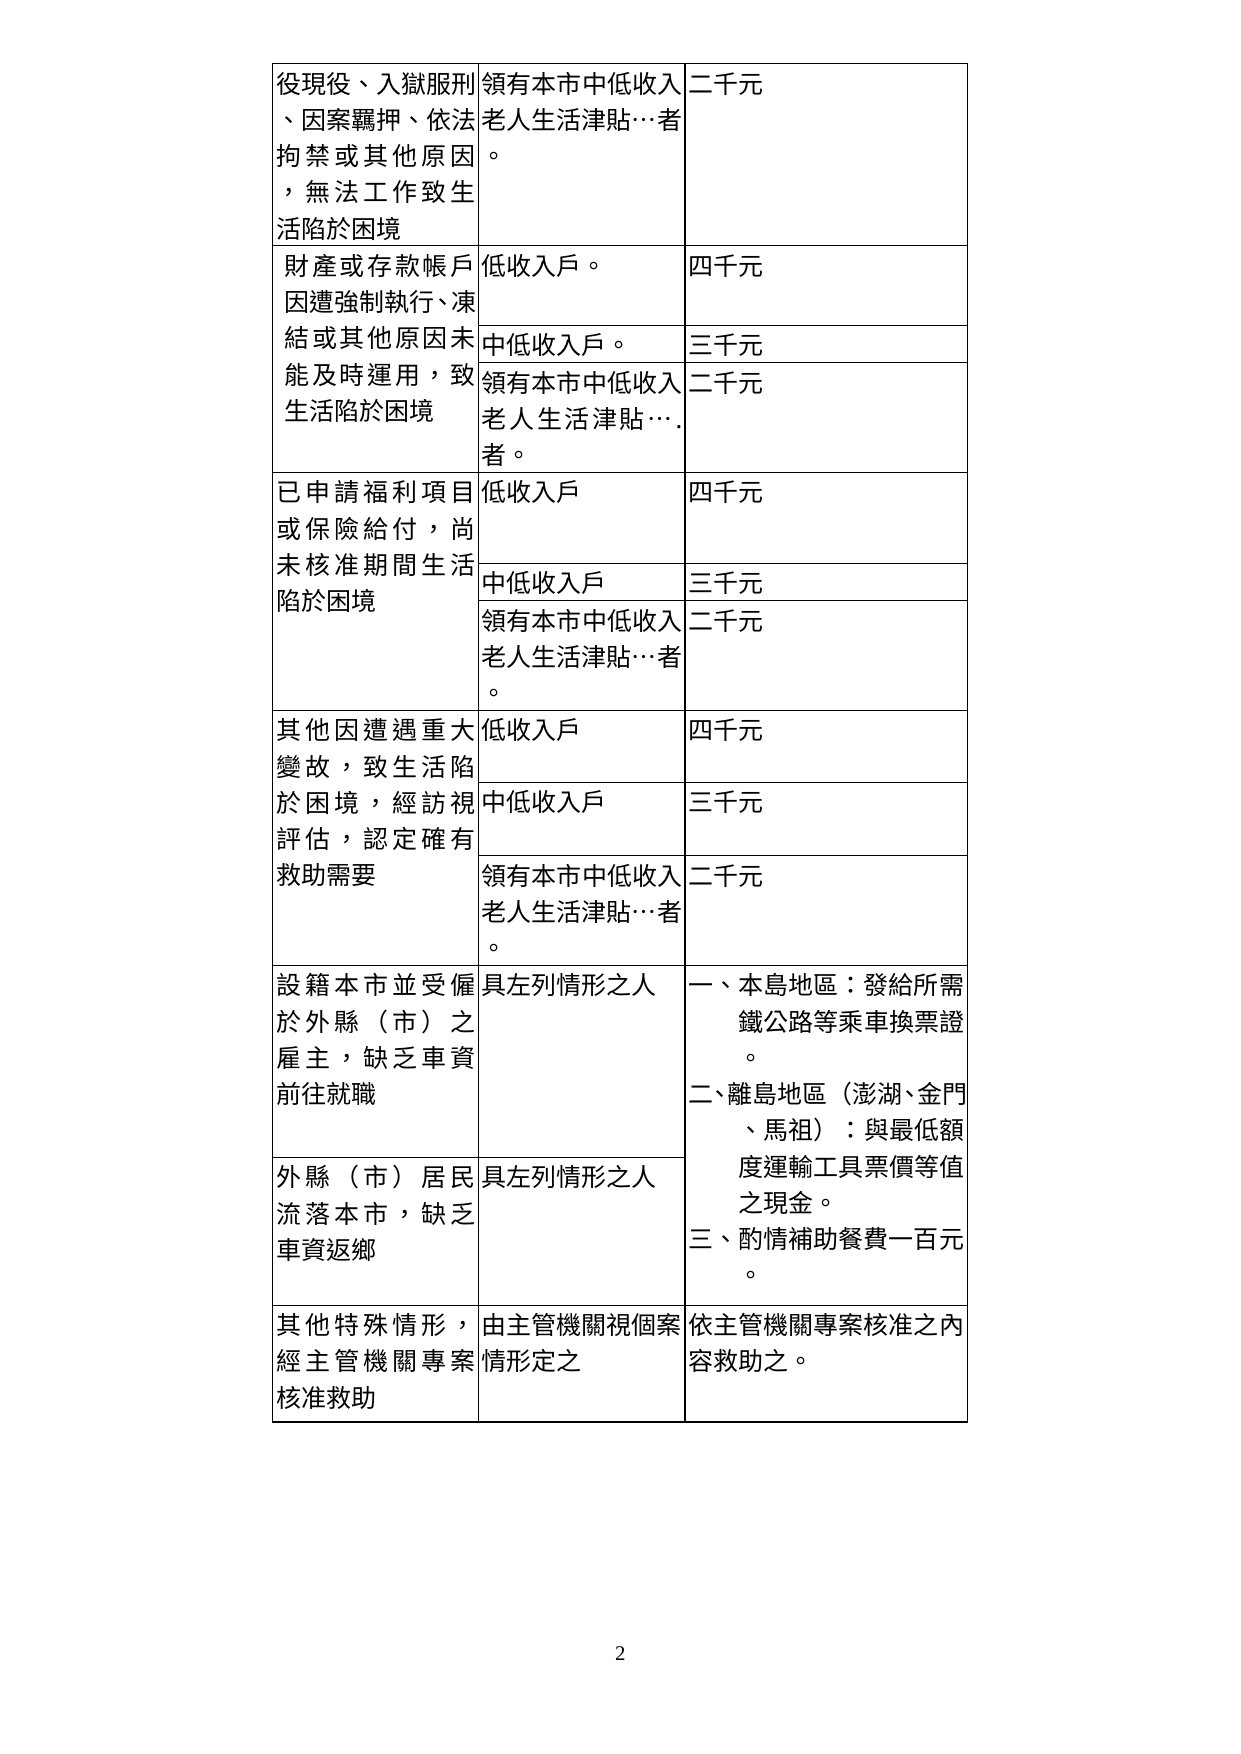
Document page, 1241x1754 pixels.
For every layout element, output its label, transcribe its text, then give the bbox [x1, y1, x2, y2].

table_cell 低收入戶 [479, 711, 684, 782]
table_cell 三千元 [686, 326, 967, 362]
table_cell 其他因遭遇重大變故，致生活陷於困境，經訪視評估，認定確有救助需要 [273, 711, 478, 965]
table_cell 低收入戶 [479, 473, 684, 563]
table_cell 由主管機關視個案情形定之 [479, 1306, 684, 1421]
table_cell 四千元 [686, 246, 967, 325]
table_cell 領有本市中低收入老人生活津貼…者。 [479, 856, 684, 965]
table_cell 領有本市中低收入老人生活津貼….者。 [479, 363, 684, 472]
table_cell 中低收入戶 [479, 564, 684, 600]
table_cell 外縣（市）居民流落本市，缺乏車資返鄉 [273, 1158, 478, 1304]
table_cell 依主管機關專案核准之內容救助之。 [686, 1306, 967, 1421]
table_cell 具左列情形之人 [479, 966, 684, 1157]
table_cell 四千元 [686, 473, 967, 563]
table_cell 低收入戶。 [479, 246, 684, 325]
table_cell 領有本市中低收入老人生活津貼…者。 [479, 64, 684, 245]
table_cell 領有本市中低收入老人生活津貼…者。 [479, 601, 684, 710]
table_cell 二千元 [686, 856, 967, 965]
table_cell 財產或存款帳戶因遭強制執行、凍結或其他原因未能及時運用，致生活陷於困境 [273, 246, 478, 472]
table_cell 四千元 [686, 711, 967, 782]
table_cell 三千元 [686, 783, 967, 855]
table_cell 已申請福利項目或保險給付，尚未核准期間生活陷於困境 [273, 473, 478, 710]
table_cell 具左列情形之人 [479, 1158, 684, 1304]
table_cell 二千元 [686, 64, 967, 245]
table_cell 中低收入戶 [479, 783, 684, 855]
table_cell 設籍本市並受僱於外縣（市）之雇主，缺乏車資前往就職 [273, 966, 478, 1157]
table_cell 二千元 [686, 601, 967, 710]
table_cell 二千元 [686, 363, 967, 472]
table_cell 其他特殊情形，經主管機關專案核准救助 [273, 1306, 478, 1421]
table_cell 中低收入戶。 [479, 326, 684, 362]
table_cell 一、本島地區：發給所需鐵公路等乘車換票證。 二、離島地區（澎湖、金門、馬祖）：與最低額度運輸工具票價等值之現金。 三、酌情補助餐費一百元。 [686, 966, 967, 1304]
table_cell 役現役、入獄服刑、因案羈押、依法拘禁或其他原因，無法工作致生活陷於困境 [273, 64, 478, 245]
table_cell 三千元 [686, 564, 967, 600]
